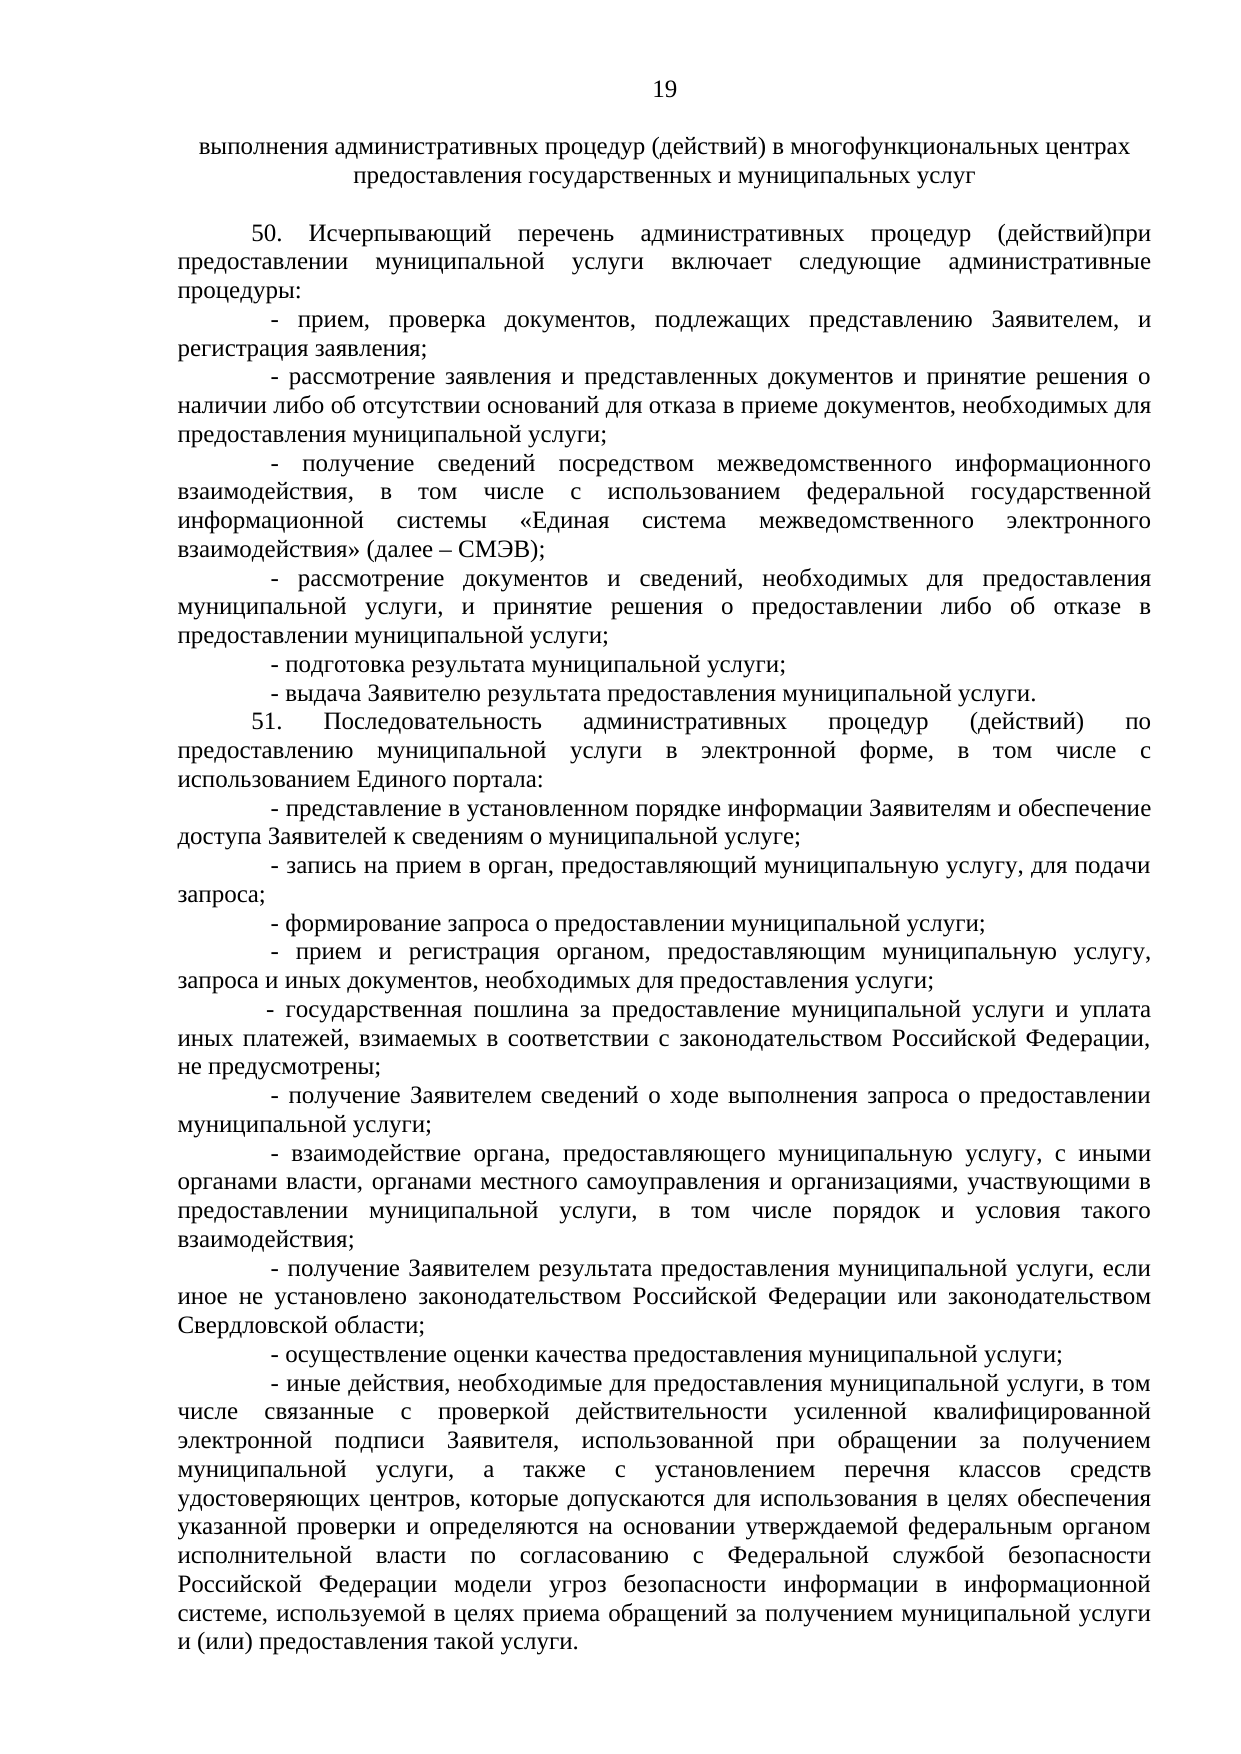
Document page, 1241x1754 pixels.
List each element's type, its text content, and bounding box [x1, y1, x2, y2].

text - рассмотрение заявления и представленных документов и принятие решения о наличии либо об отсутствии оснований для отказа в приеме документов, необходимых для предоставления муниципальной услуги; [177, 361, 1152, 448]
text 50. Исчерпывающий перечень административных процедур (действий)при предоставлении муниципальной услуги включает следующие административные процедуры: [177, 218, 1152, 304]
text - взаимодействие органа, предоставляющего муниципальную услугу, с иными органами власти, органами местного самоуправления и организациями, участвующими в предоставлении муниципальной услуги, в том числе порядок и условия такого взаимодействия; [177, 1138, 1152, 1253]
text - подготовка результата муниципальной услуги; [177, 649, 1152, 678]
text 51. Последовательность административных процедур (действий) по предоставлению муниципальной услуги в электронной форме, в том числе с использованием Единого портала: [177, 706, 1152, 793]
text - получение Заявителем сведений о ходе выполнения запроса о предоставлении муниципальной услуги; [177, 1080, 1152, 1138]
text - выдача Заявителю результата предоставления муниципальной услуги. [177, 678, 1152, 706]
text - государственная пошлина за предоставление муниципальной услуги и уплата иных платежей, взимаемых в соответствии с законодательством Российской Федерации, не предусмотрены; [177, 994, 1152, 1080]
text - получение Заявителем результата предоставления муниципальной услуги, если иное не установлено законодательством Российской Федерации или законодательством Свердловской области; [177, 1253, 1152, 1339]
text - прием, проверка документов, подлежащих представлению Заявителем, и регистрация заявления; [177, 304, 1152, 361]
text - представление в установленном порядке информации Заявителям и обеспечение доступа Заявителей к сведениям о муниципальной услуге; [177, 793, 1152, 850]
text - иные действия, необходимые для предоставления муниципальной услуги, в том числе связанные с проверкой действительности усиленной квалифицированной электронной подписи Заявителя, использованной при обращении за получением муниципальной услуги, а также с установлением перечня классов средств удостоверяющих центров, которые допускаются для использования в целях обеспечения указанной проверки и определяются на основании утверждаемой федеральным органом исполнительной власти по согласованию с Федеральной службой безопасности Российской Федерации модели угроз безопасности информации в информационной системе, используемой в целях приема обращений за получением муниципальной услуги и (или) предоставления такой услуги. [177, 1368, 1152, 1655]
text - получение сведений посредством межведомственного информационного взаимодействия, в том числе с использованием федеральной государственной информационной системы «Единая система межведомственного электронного взаимодействия» (далее – СМЭВ); [177, 448, 1152, 563]
text выполнения административных процедур (действий) в многофункциональных центрах предоставления государственных и муниципальных услуг [177, 131, 1152, 189]
text - прием и регистрация органом, предоставляющим муниципальную услугу, запроса и иных документов, необходимых для предоставления услуги; [177, 936, 1152, 994]
text - осуществление оценки качества предоставления муниципальной услуги; [177, 1339, 1152, 1368]
text - рассмотрение документов и сведений, необходимых для предоставления муниципальной услуги, и принятие решения о предоставлении либо об отказе в предоставлении муниципальной услуги; [177, 563, 1152, 649]
text - формирование запроса о предоставлении муниципальной услуги; [177, 908, 1152, 936]
text - запись на прием в орган, предоставляющий муниципальную услугу, для подачи запроса; [177, 850, 1152, 908]
